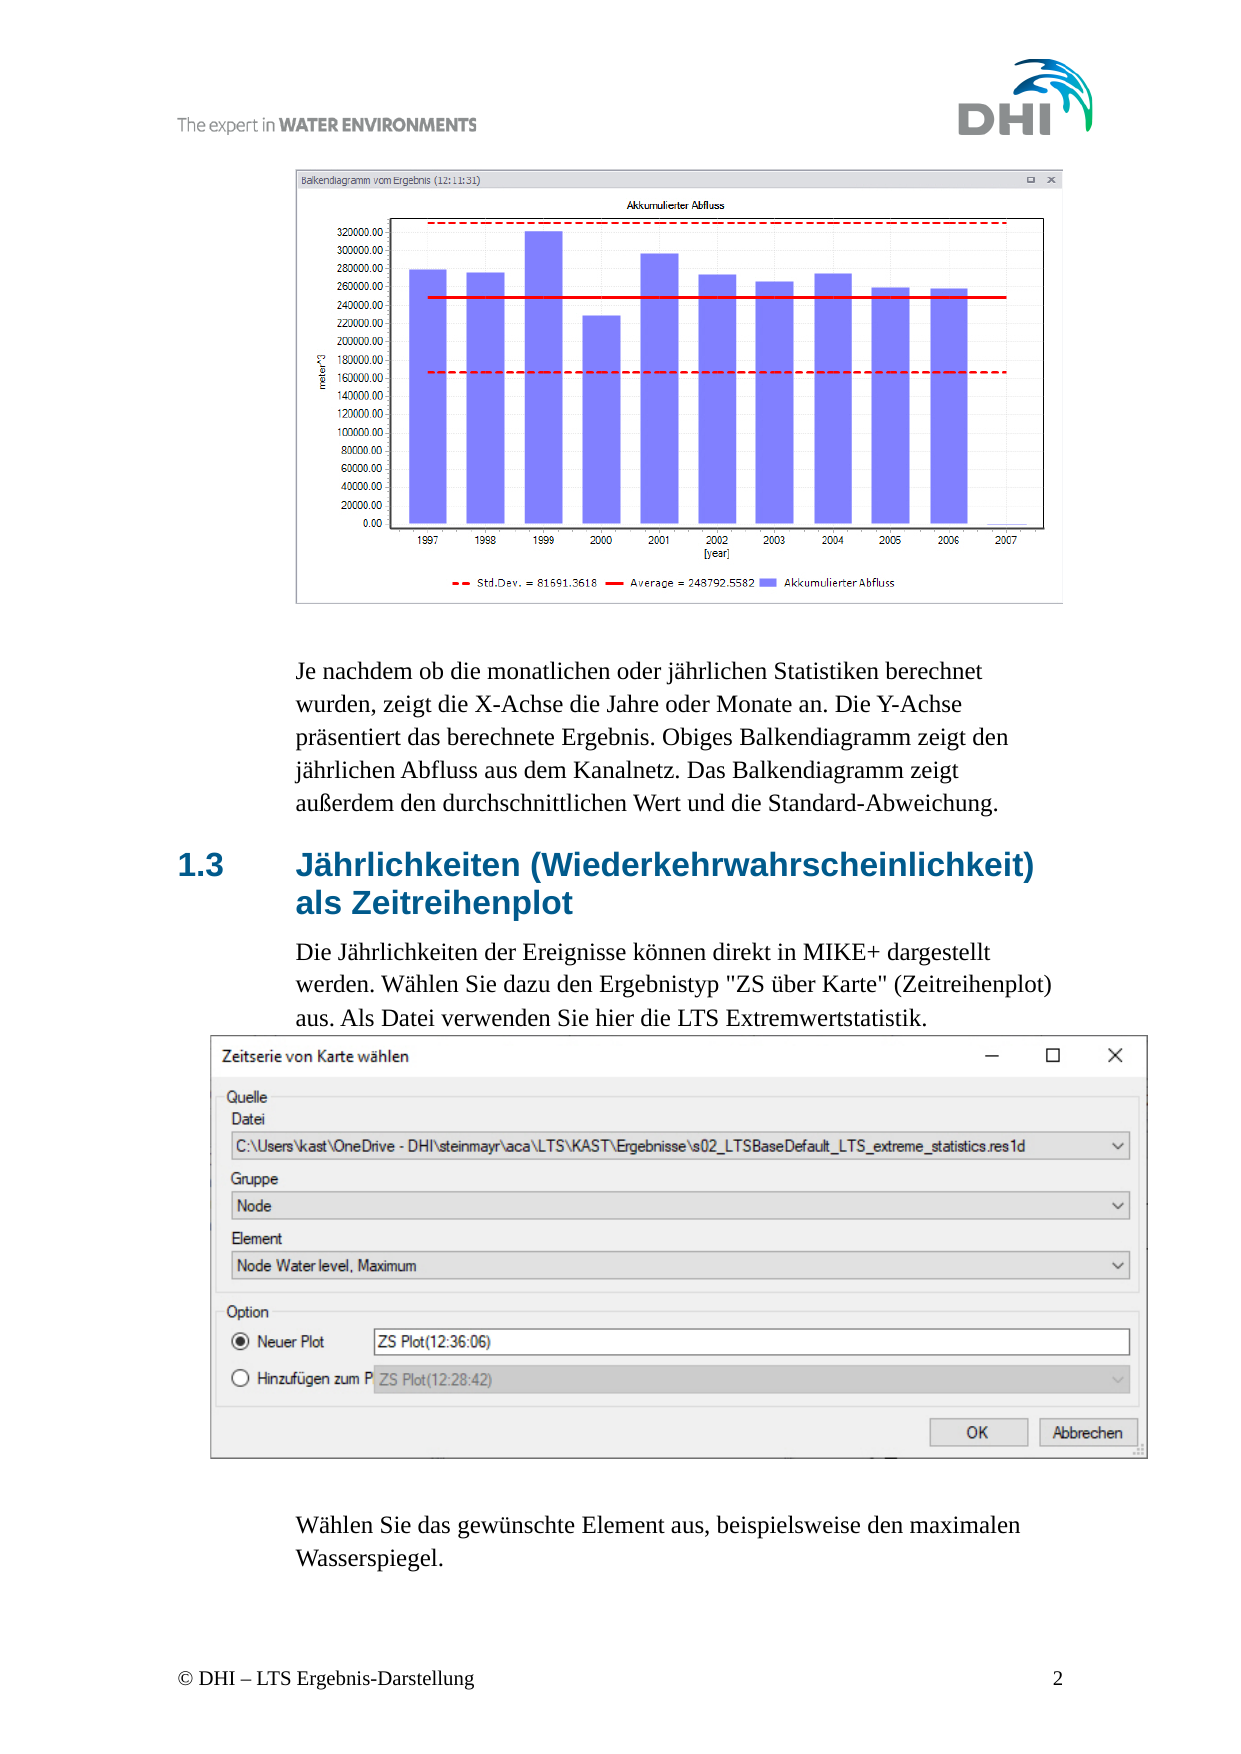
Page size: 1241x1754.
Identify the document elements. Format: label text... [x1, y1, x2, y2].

picture [177, 117, 477, 135]
text Die Jährlichkeiten der Ereignisse können direkt in MIKE+ dargestellt werden. Wählen Sie dazu den Ergebnistyp "ZS über Karte" (Zeitreihenplot) aus. Als Datei verwenden Sie hier die LTS Extremwertstatistik. [295, 937, 1063, 1031]
picture [295, 169, 1063, 604]
text Je nachdem ob die monatlichen oder jährlichen Statistiken berechnet wurden, zeigt die X-Achse die Jahre oder Monate an. Die Y-Achse präsentiert das berechnete Ergebnis. Obiges Balkendiagramm zeigt den jährlichen Abfluss aus dem Kanalnetz. Das Balkendiagramm zeigt außerdem den durchschnittlichen Wert und die Standard-Abweichung. [295, 656, 1063, 817]
text Wählen Sie das gewünschte Element aus, beispielsweise den maximalen Wasserspiegel. [295, 1510, 1063, 1572]
picture [958, 59, 1093, 135]
subtitle Jährlichkeiten (Wiederkehrwahrscheinlichkeit) als Zeitreihenplot [177, 844, 1063, 922]
picture [210, 1035, 1148, 1459]
